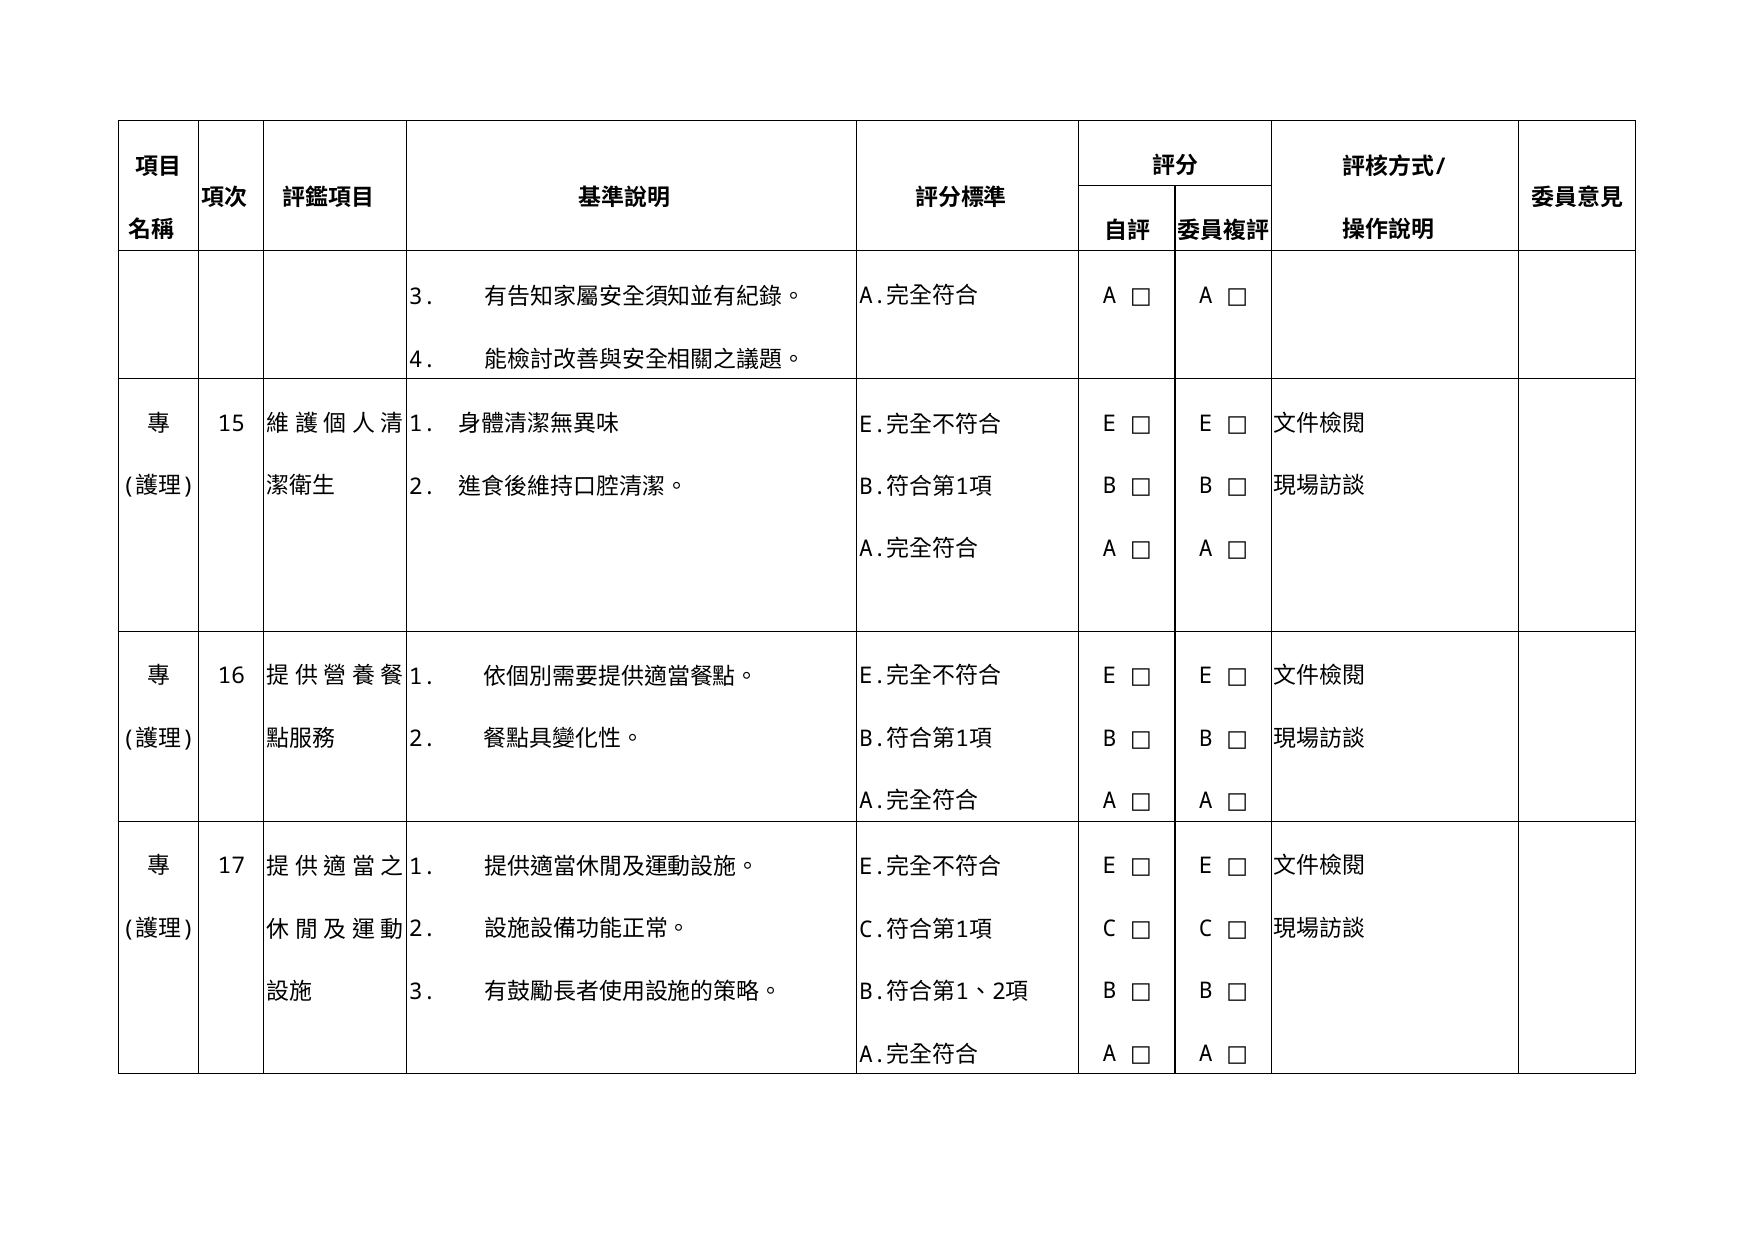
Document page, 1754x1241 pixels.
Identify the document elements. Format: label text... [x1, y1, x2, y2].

table_cell 身體清潔無異味 進食後維持口腔清潔。 [407, 379, 856, 631]
table_cell 委員複評 [1176, 186, 1271, 250]
table_cell E □ B □ A □ [1079, 379, 1174, 631]
table_cell 依個別需要提供適當餐點。 餐點具變化性。 [407, 632, 856, 821]
table_header 評分標準 [857, 121, 1078, 250]
table_cell 專 (護理) [119, 379, 198, 631]
table_cell E □ C □ B □ A □ [1079, 822, 1174, 1073]
table_header 評分 [1079, 121, 1271, 185]
table_header 評核方式/ 操作說明 [1272, 121, 1518, 250]
table_header 基準說明 [407, 121, 856, 250]
table_cell 提供營養餐點服務 [264, 632, 406, 821]
table_cell 16 [199, 632, 263, 821]
table_cell 專 (護理) [119, 822, 198, 1073]
table_cell A □ [1176, 251, 1271, 378]
table_cell E.完全不符合 B.符合第1項 A.完全符合 [857, 379, 1078, 631]
table_cell 自評 [1079, 186, 1174, 250]
table_cell 15 [199, 379, 263, 631]
table_cell E □ B □ A □ [1079, 632, 1174, 821]
table_cell 17 [199, 822, 263, 1073]
table_header 項次 [199, 121, 263, 250]
table_cell [1519, 632, 1635, 821]
table_cell [1272, 251, 1518, 378]
table_cell E.完全不符合 B.符合第1項 A.完全符合 [857, 632, 1078, 821]
table_cell E □ C □ B □ A □ [1176, 822, 1271, 1073]
table_cell [199, 251, 263, 378]
table_cell A.完全符合 [857, 251, 1078, 378]
table_cell [1519, 251, 1635, 378]
table_cell 文件檢閱 現場訪談 [1272, 632, 1518, 821]
table_header 委員意見 [1519, 121, 1635, 250]
table_cell 專 (護理) [119, 632, 198, 821]
table_cell E □ B □ A □ [1176, 632, 1271, 821]
table_cell [1519, 379, 1635, 631]
table_cell 文件檢閱 現場訪談 [1272, 822, 1518, 1073]
table_cell 維護個人清潔衛生 [264, 379, 406, 631]
table_cell [264, 251, 406, 378]
table_cell 文件檢閱 現場訪談 [1272, 379, 1518, 631]
table_cell A □ [1079, 251, 1174, 378]
table_cell [119, 251, 198, 378]
table_cell 提供適當之休閒及運動設施 [264, 822, 406, 1073]
table_cell E □ B □ A □ [1176, 379, 1271, 631]
table_cell [1519, 822, 1635, 1073]
table_cell E.完全不符合 C.符合第1項 B.符合第1、2項 A.完全符合 [857, 822, 1078, 1073]
table_cell 有安全作業規範，例如：預防跌倒、哽嗆等。 工作人員了解作業規範並能確實執行。 有告知家屬安全須知並有紀錄。 能檢討改善與安全相關之議題。 [407, 251, 856, 378]
table_header 評鑑項目 [264, 121, 406, 250]
table_header 項目 名稱 [119, 121, 198, 250]
table_cell 提供適當休閒及運動設施。 設施設備功能正常。 有鼓勵長者使用設施的策略。 [407, 822, 856, 1073]
